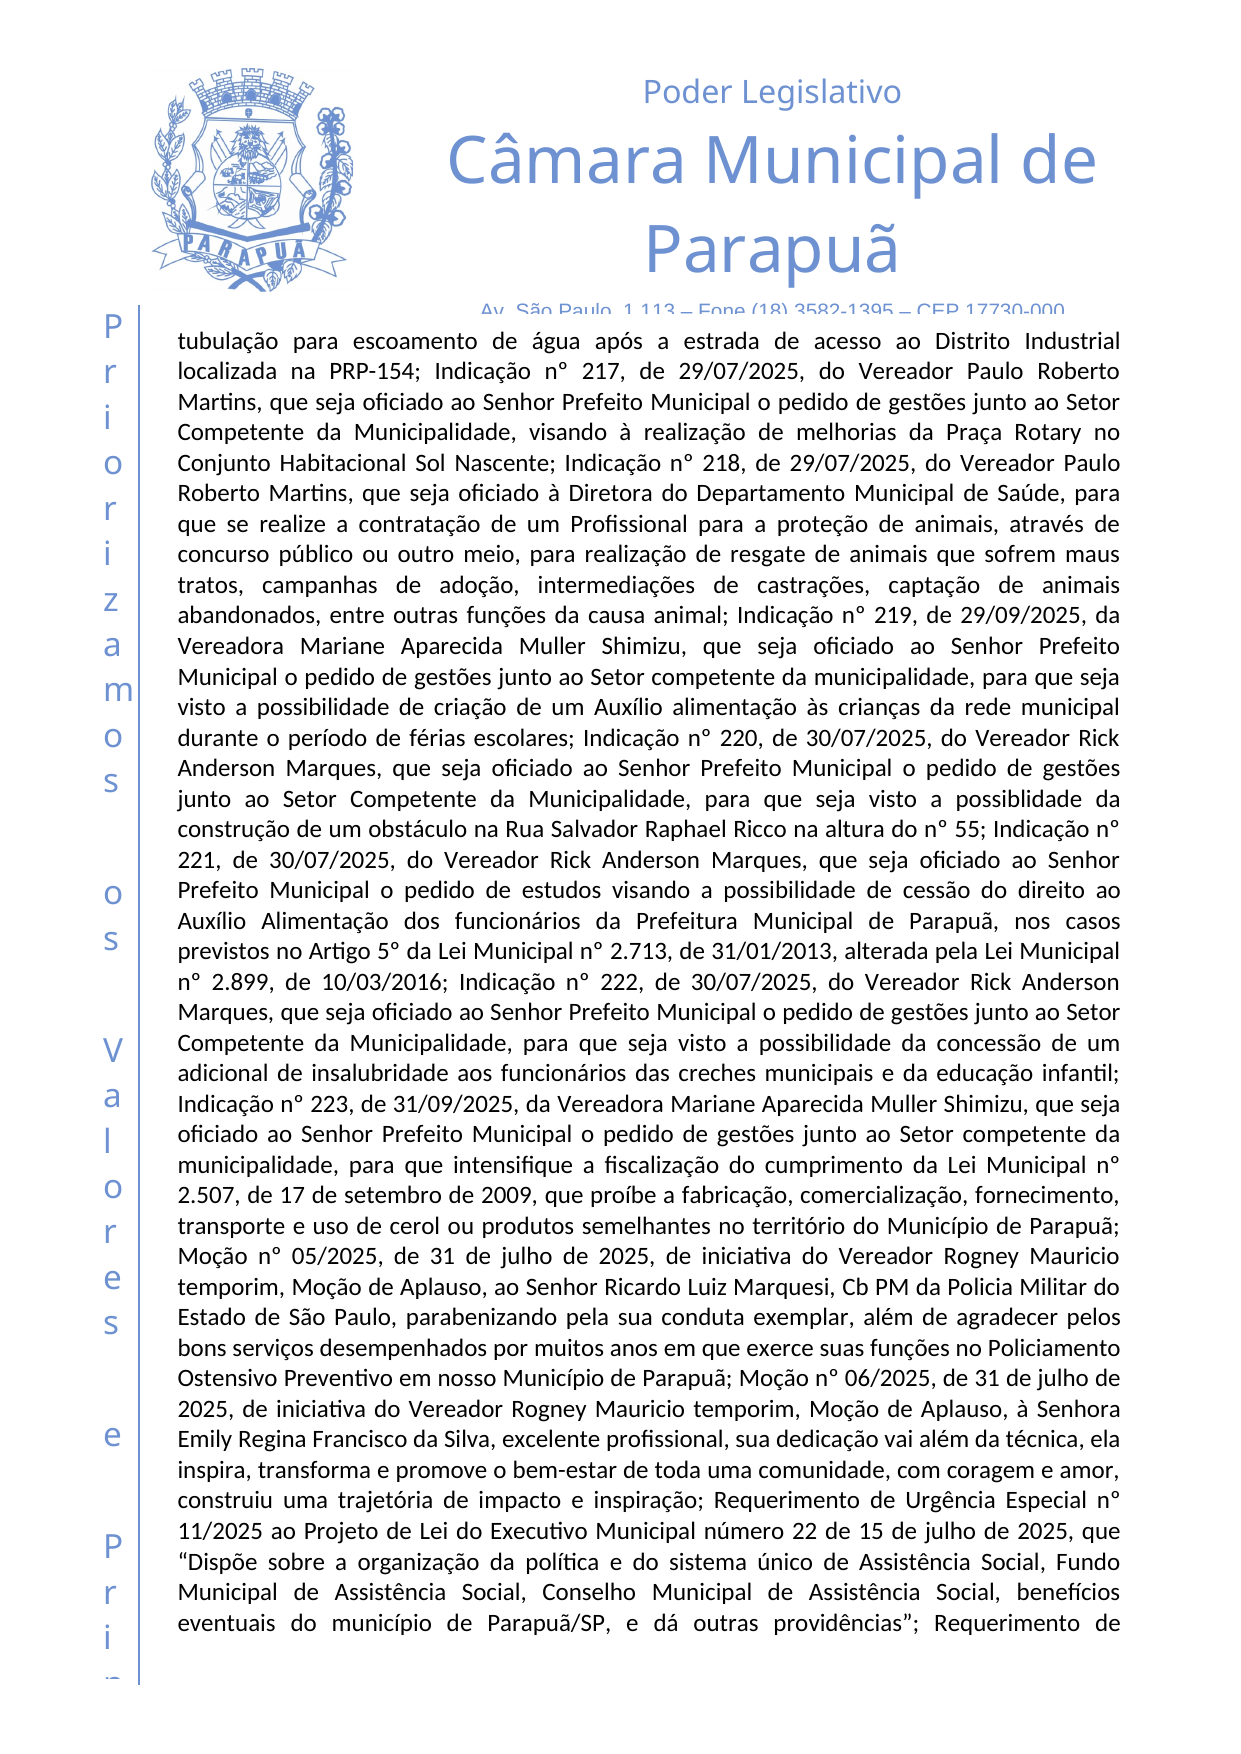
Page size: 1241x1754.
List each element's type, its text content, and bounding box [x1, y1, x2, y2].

text tubulação para escoamento de água após a estrada de acesso ao Distrito Industrial localizada na PRP-154; Indicação nº 217, de 29/07/2025, do Vereador Paulo Roberto Martins, que seja oficiado ao Senhor Prefeito Municipal o pedido de gestões junto ao Setor Competente da Municipalidade, visando à realização de melhorias da Praça Rotary no Conjunto Habitacional Sol Nascente; Indicação nº 218, de 29/07/2025, do Vereador Paulo Roberto Martins, que seja oficiado à Diretora do Departamento Municipal de Saúde, para que se realize a contratação de um Profissional para a proteção de animais, através de concurso público ou outro meio, para realização de resgate de animais que sofrem maus tratos, campanhas de adoção, intermediações de castrações, captação de animais abandonados, entre outras funções da causa animal; Indicação nº 219, de 29/09/2025, da Vereadora Mariane Aparecida Muller Shimizu, que seja oficiado ao Senhor Prefeito Municipal o pedido de gestões junto ao Setor competente da municipalidade, para que seja visto a possibilidade de criação de um Auxílio alimentação às crianças da rede municipal durante o período de férias escolares; Indicação nº 220, de 30/07/2025, do Vereador Rick Anderson Marques, que seja oficiado ao Senhor Prefeito Municipal o pedido de gestões junto ao Setor Competente da Municipalidade, para que seja visto a possiblidade da construção de um obstáculo na Rua Salvador Raphael Ricco na altura do nº 55; Indicação nº 221, de 30/07/2025, do Vereador Rick Anderson Marques, que seja oficiado ao Senhor Prefeito Municipal o pedido de estudos visando a possibilidade de cessão do direito ao Auxílio Alimentação dos funcionários da Prefeitura Municipal de Parapuã, nos casos previstos no Artigo 5º da Lei Municipal nº 2.713, de 31/01/2013, alterada pela Lei Municipal nº 2.899, de 10/03/2016; Indicação nº 222, de 30/07/2025, do Vereador Rick Anderson Marques, que seja oficiado ao Senhor Prefeito Municipal o pedido de gestões junto ao Setor Competente da Municipalidade, para que seja visto a possibilidade da concessão de um adicional de insalubridade aos funcionários das creches municipais e da educação infantil; Indicação nº 223, de 31/09/2025, da Vereadora Mariane Aparecida Muller Shimizu, que seja oficiado ao Senhor Prefeito Municipal o pedido de gestões junto ao Setor competente da municipalidade, para que intensifique a fiscalização do cumprimento da Lei Municipal nº 2.507, de 17 de setembro de 2009, que proíbe a fabricação, comercialização, fornecimento, transporte e uso de cerol ou produtos semelhantes no território do Município de Parapuã; Moção nº 05/2025, de 31 de julho de 2025, de iniciativa do Vereador Rogney Mauricio temporim, Moção de Aplauso, ao Senhor Ricardo Luiz Marquesi, Cb PM da Policia Militar do Estado de São Paulo, parabenizando pela sua conduta exemplar, além de agradecer pelos bons serviços desempenhados por muitos anos em que exerce suas funções no Policiamento Ostensivo Preventivo em nosso Município de Parapuã; Moção nº 06/2025, de 31 de julho de 2025, de iniciativa do Vereador Rogney Mauricio temporim, Moção de Aplauso, à Senhora Emily Regina Francisco da Silva, excelente profissional, sua dedicação vai além da técnica, ela inspira, transforma e promove o bem-estar de toda uma comunidade, com coragem e amor, construiu uma trajetória de impacto e inspiração; Requerimento de Urgência Especial nº 11/2025 ao Projeto de Lei do Executivo Municipal número 22 de 15 de julho de 2025, que “Dispõe sobre a organização da política e do sistema único de Assistência Social, Fundo Municipal de Assistência Social, Conselho Municipal de Assistência Social, benefícios eventuais do município de Parapuã/SP, e dá outras providências”; Requerimento de [177, 325, 1122, 1637]
picture [151, 68, 354, 292]
